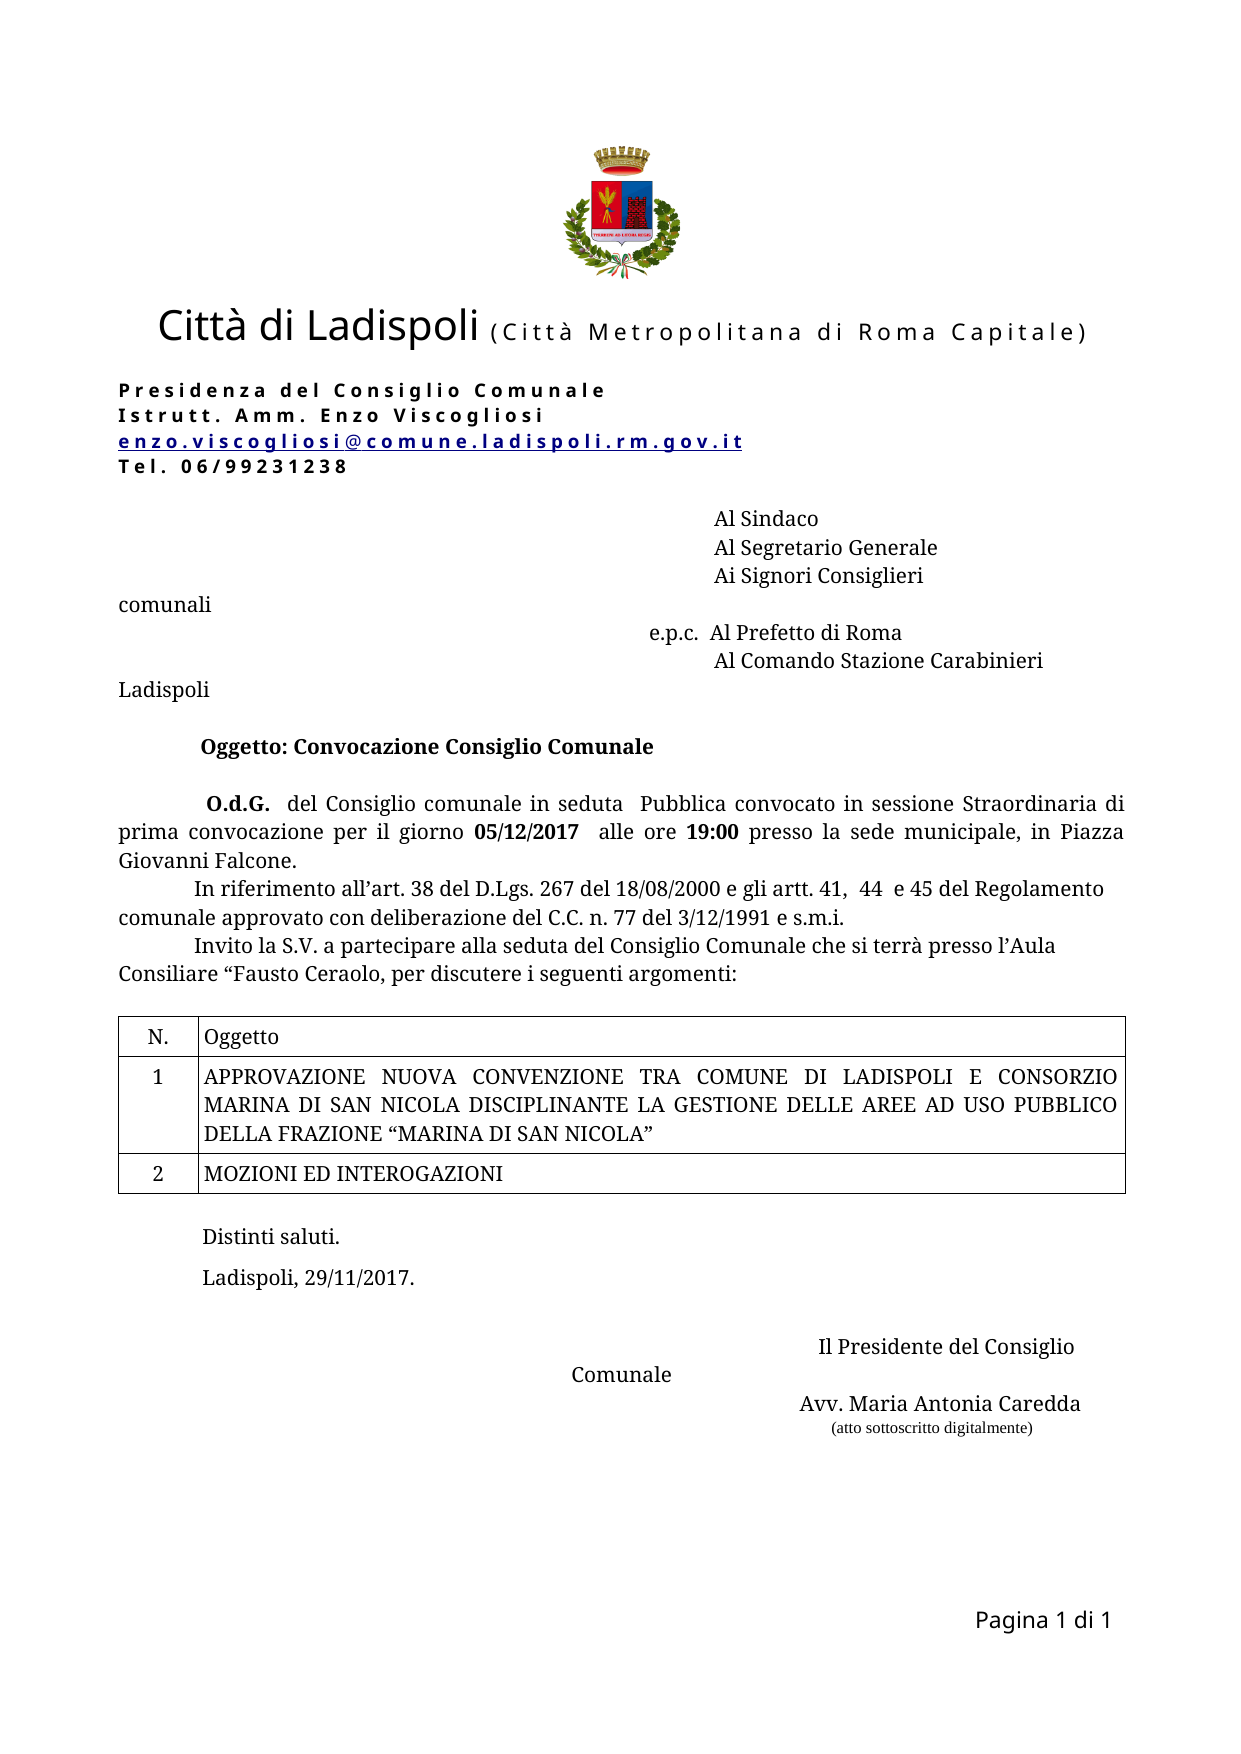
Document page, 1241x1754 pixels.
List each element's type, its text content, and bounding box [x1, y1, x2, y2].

text e.p.c. Al Prefetto di Roma [118, 618, 994, 647]
subtitle Città di Ladispoli (Città Metropolitana di Roma Capitale) [118, 296, 1125, 353]
text In riferimento all’art. 38 del D.Lgs. 267 del 18/08/2000 e gli artt. 41, 44 e 45 del Regolamento comunale approvato con deliberazione del C.C. n. 77 del 3/12/1991 e s.m.i. [118, 874, 1125, 931]
picture [562, 146, 681, 279]
text Presidenza del Consiglio Comunale [118, 377, 1125, 402]
table_cell APPROVAZIONE NUOVA CONVENZIONE TRA COMUNE DI LADISPOLI E CONSORZIO MARINA DI SAN NICOLA DISCIPLINANTE LA GESTIONE DELLE AREE AD USO PUBBLICO DELLA FRAZIONE “MARINA DI SAN NICOLA” [199, 1057, 1125, 1153]
text Al Sindaco [118, 504, 1125, 533]
text Ladispoli, 29/11/2017. [118, 1263, 1125, 1291]
text Tel. 06/99231238 [118, 453, 1125, 479]
table_cell MOZIONI ED INTEROGAZIONI [199, 1154, 1125, 1193]
table_header Oggetto [199, 1017, 1125, 1056]
text Invito la S.V. a partecipare alla seduta del Consiglio Comunale che si terrà presso l’Aula Consiliare “Fausto Ceraolo, per discutere i seguenti argomenti: [118, 931, 1125, 988]
text Distinti saluti. [118, 1222, 1125, 1250]
text Avv. Maria Antonia Caredda [756, 1389, 1125, 1417]
text Al Comando Stazione Carabinieri Ladispoli [118, 647, 1099, 732]
table_cell 1 [119, 1057, 198, 1153]
table_header N. [119, 1017, 198, 1056]
text Istrutt. Amm. Enzo Viscogliosi [118, 402, 1125, 428]
text Oggetto: Convocazione Consiglio Comunale [118, 732, 1125, 760]
text (atto sottoscritto digitalmente) [118, 1417, 1125, 1437]
text O.d.G. del Consiglio comunale in seduta Pubblica convocato in sessione Straordinaria di prima convocazione per il giorno 05/12/2017 alle ore 19:00 presso la sede municipale, in Piazza Giovanni Falcone. [118, 789, 1125, 874]
text Al Segretario Generale [118, 533, 1125, 561]
text Ai Signori Consiglieri comunali [118, 561, 994, 618]
table_cell 2 [119, 1154, 198, 1193]
text enzo.viscogliosi@comune.ladispoli.rm.gov.it [118, 428, 1125, 453]
text Il Presidente del Consiglio Comunale [118, 1332, 1125, 1389]
